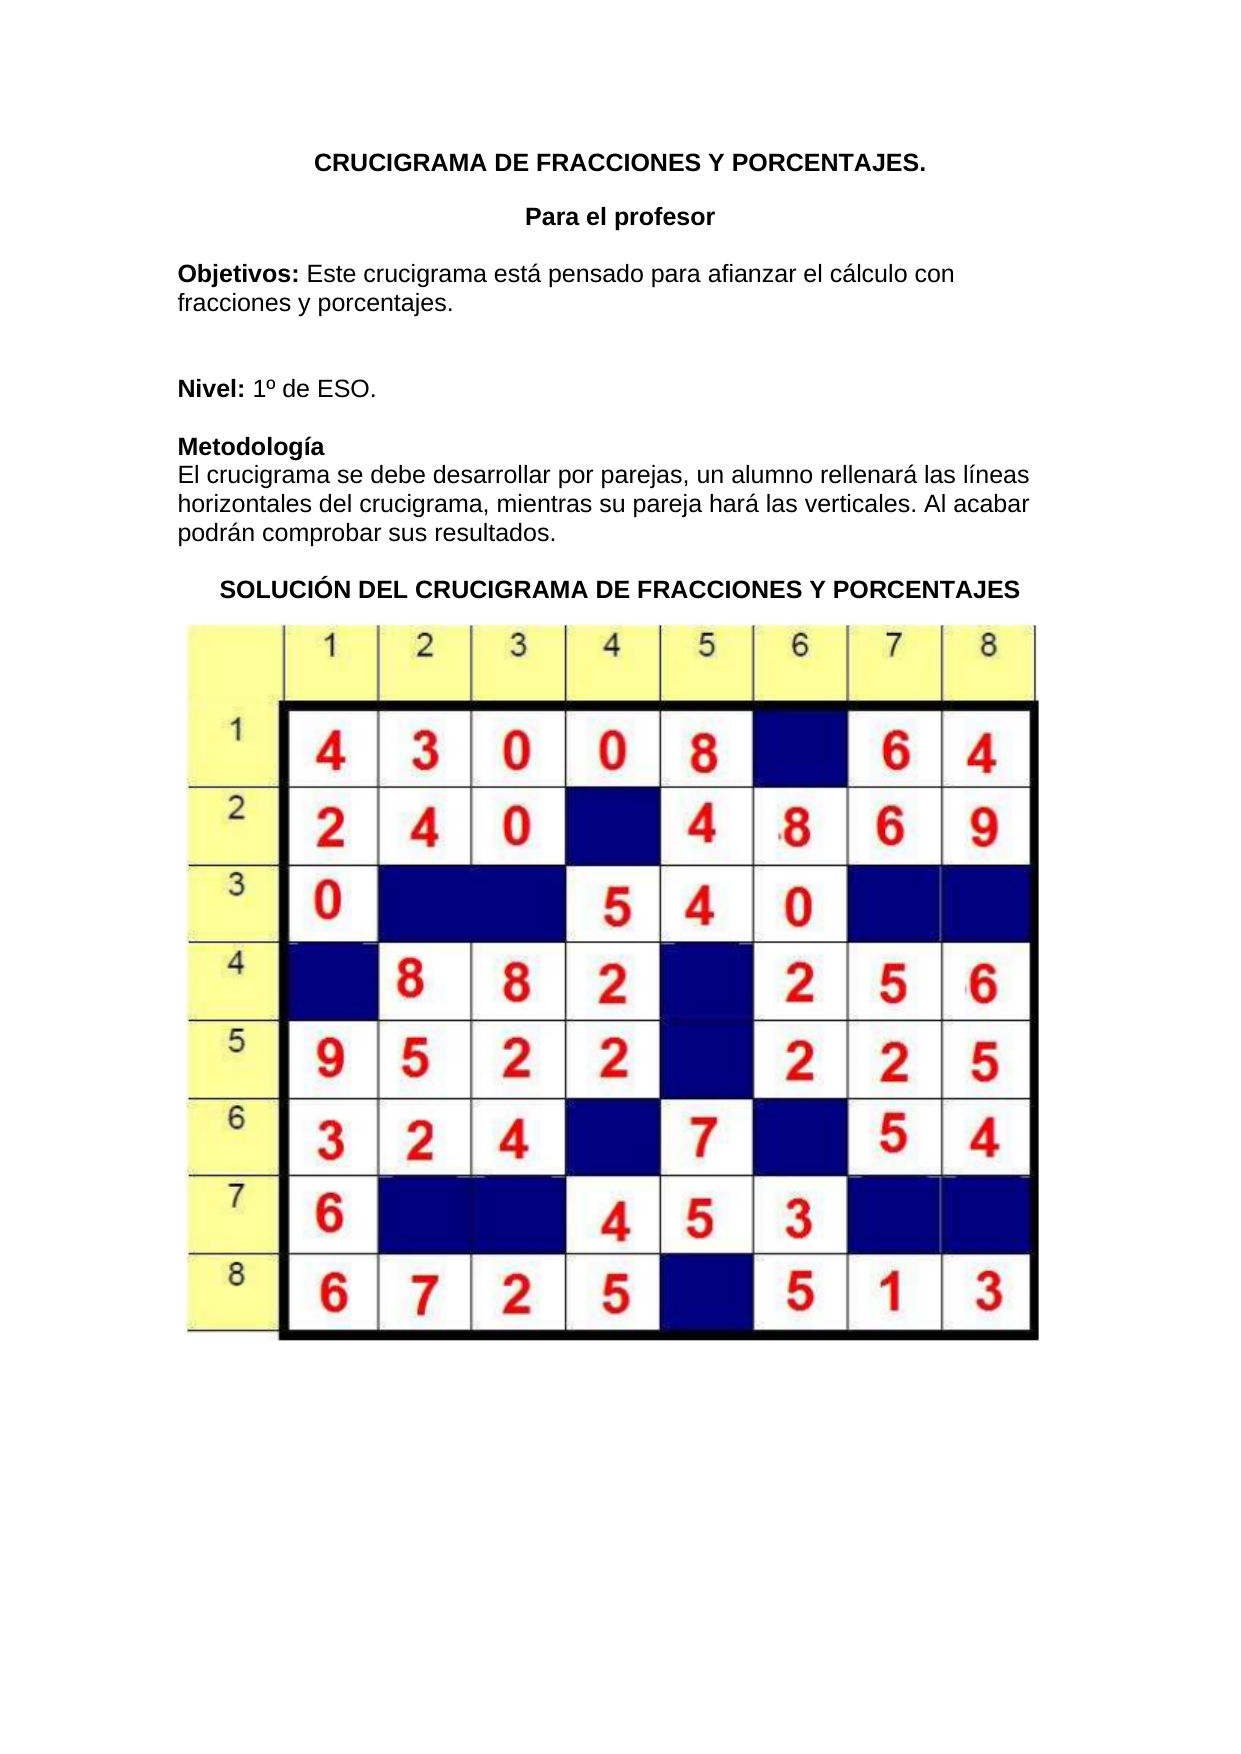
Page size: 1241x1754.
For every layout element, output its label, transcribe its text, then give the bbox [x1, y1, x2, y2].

text Nivel: 1º de ESO. [177, 374, 1063, 403]
text Objetivos: Este crucigrama está pensado para afianzar el cálculo con fracciones y porcentajes. [177, 259, 1063, 316]
text El crucigrama se debe desarrollar por parejas, un alumno rellenará las líneas horizontales del crucigrama, mientras su pareja hará las verticales. Al acabar podrán comprobar sus resultados. [177, 460, 1063, 546]
text Metodología [177, 431, 1063, 460]
text SOLUCIÓN DEL CRUCIGRAMA DE FRACCIONES Y PORCENTAJES [177, 575, 1063, 603]
text CRUCIGRAMA DE FRACCIONES Y PORCENTAJES. [177, 148, 1063, 176]
picture [177, 603, 1063, 1354]
text Para el profesor [177, 201, 1063, 230]
